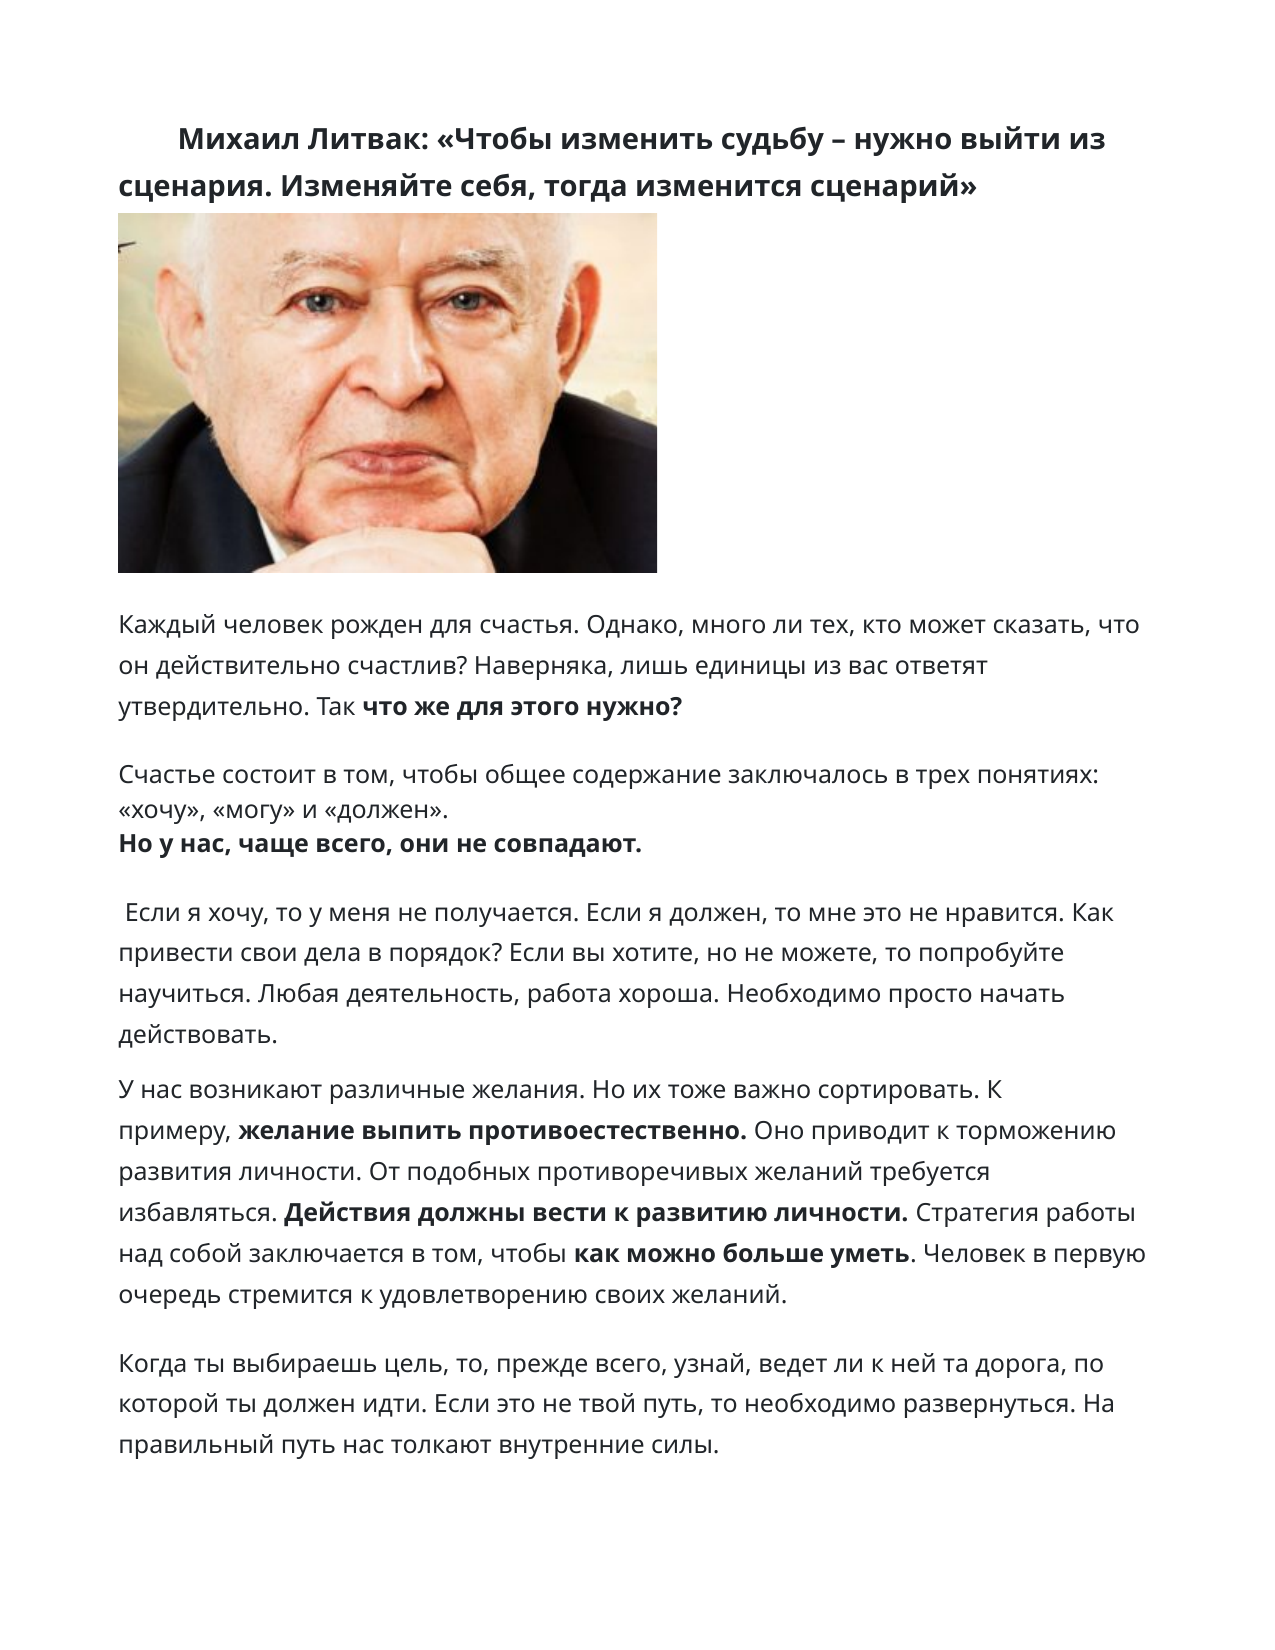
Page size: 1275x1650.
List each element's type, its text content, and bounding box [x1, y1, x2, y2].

text Каждый человек рожден для счастья. Однако, много ли тех, кто может сказать, что он действительно счастлив? Наверняка, лишь единицы из вас ответят утвердительно. Так что же для этого нужно? [118, 607, 1157, 722]
text Когда ты выбираешь цель, то, прежде всего, узнай, ведет ли к ней та дорога, по которой ты должен идти. Если это не твой путь, то необходимо развернуться. На правильный путь нас толкают внутренние силы. [118, 1345, 1157, 1461]
text У нас возникают различные желания. Но их тоже важно сортировать. К примеру, желание выпить противоестественно. Оно приводит к торможению развития личности. От подобных противоречивых желаний требуется избавляться. Действия должны вести к развитию личности. Стратегия работы над собой заключается в том, чтобы как можно больше уметь. Человек в первую очередь стремится к удовлетворению своих желаний. [118, 1072, 1157, 1310]
text Но у нас, чаще всего, они не совпадают. [118, 825, 1157, 859]
text Счастье состоит в том, чтобы общее содержание заключалось в трех понятиях: «хочу», «могу» и «должен». [118, 757, 1157, 825]
subtitle Михаил Литвак: «Чтобы изменить судьбу – нужно выйти из сценария. Изменяйте себя, тогда изменится сценарий» [118, 118, 1157, 205]
text Если я хочу, то у меня не получается. Если я должен, то мне это не нравится. Как привести свои дела в порядок? Если вы хотите, но не можете, то попробуйте научиться. Любая деятельность, работа хороша. Необходимо просто начать действовать. [118, 894, 1157, 1051]
picture [118, 213, 658, 573]
